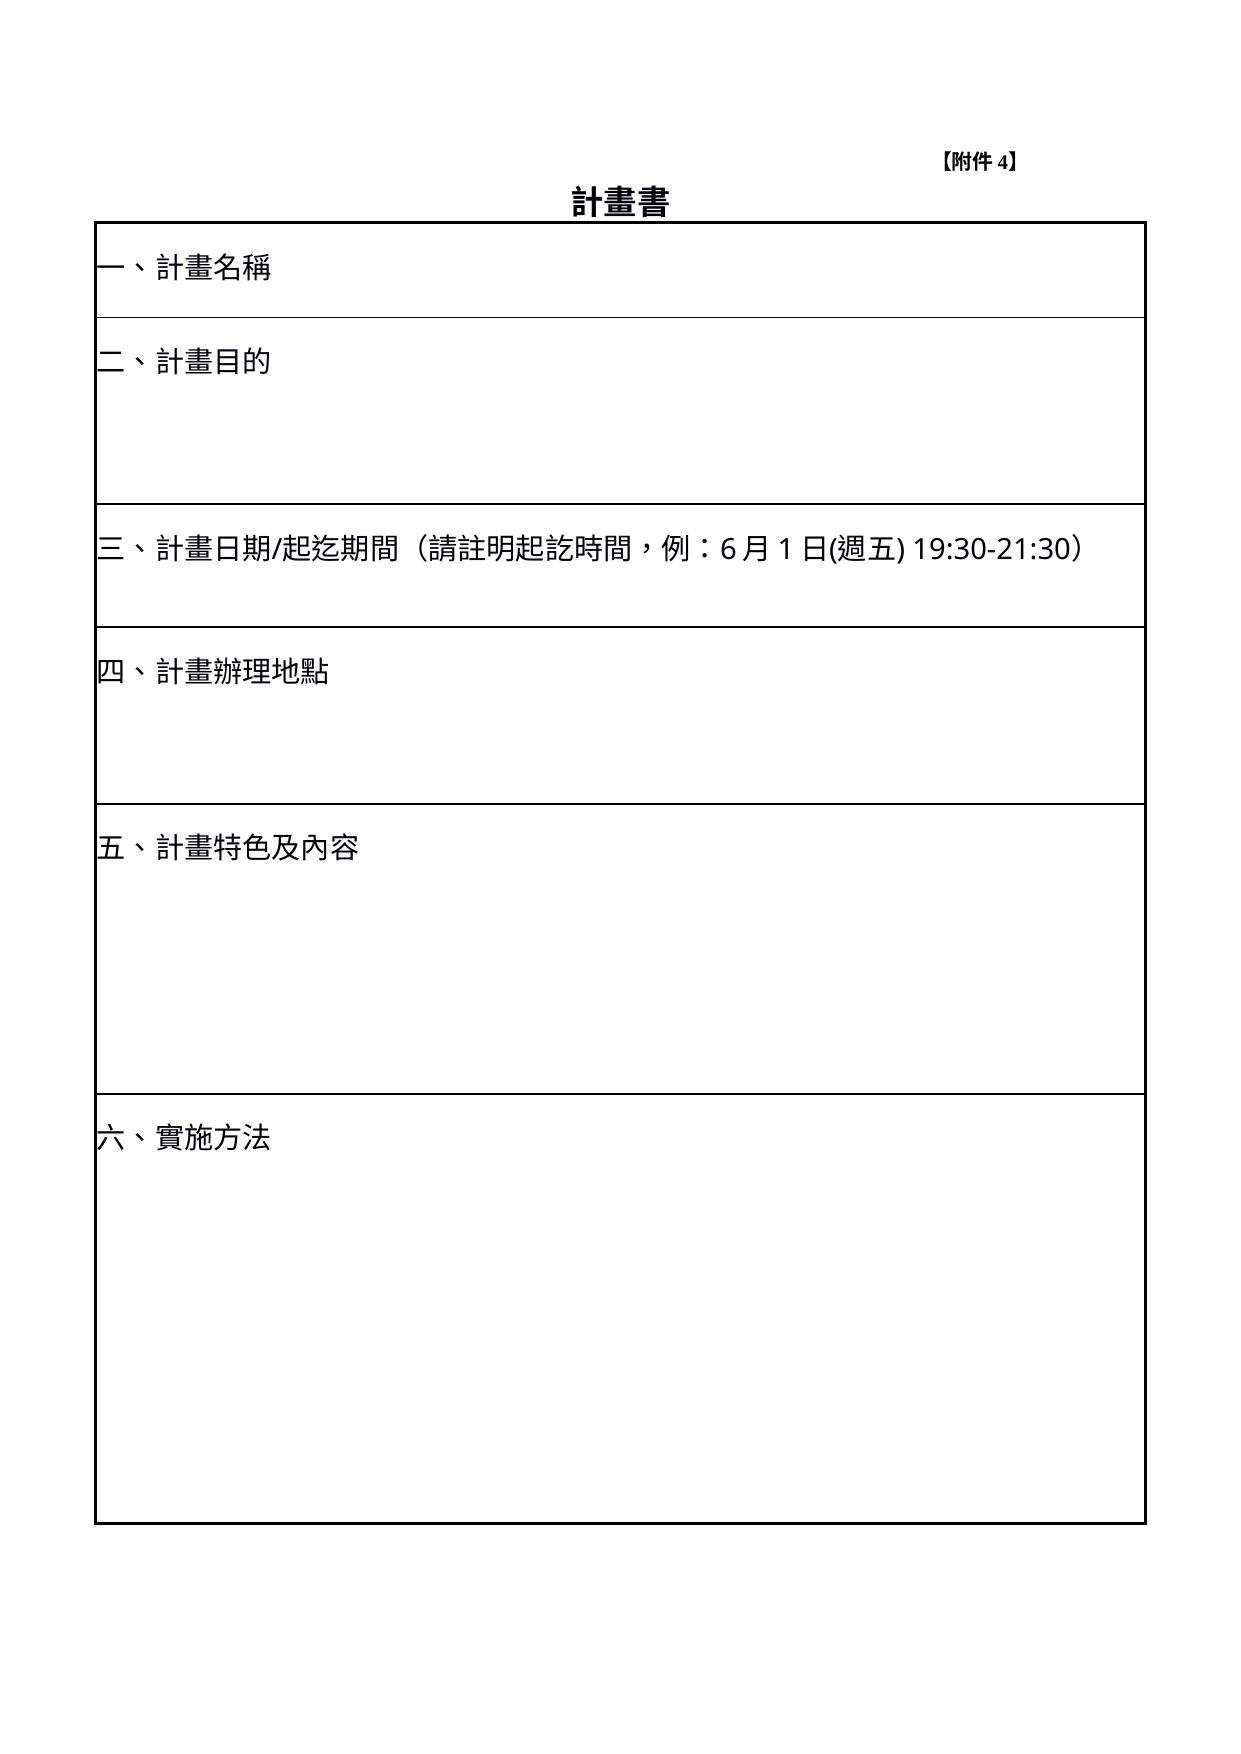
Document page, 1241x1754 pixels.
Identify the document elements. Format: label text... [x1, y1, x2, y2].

table_cell 六、實施方法 [97, 1095, 1144, 1522]
text 計畫書 [187, 158, 1053, 221]
table_cell 二、計畫目的 [97, 318, 1144, 503]
table_cell 四、計畫辦理地點 [97, 628, 1144, 803]
table_header 一、計畫名稱 [97, 224, 1144, 317]
text 【附件4】 [931, 145, 1056, 176]
table_cell 五、計畫特色及內容 [97, 805, 1144, 1093]
